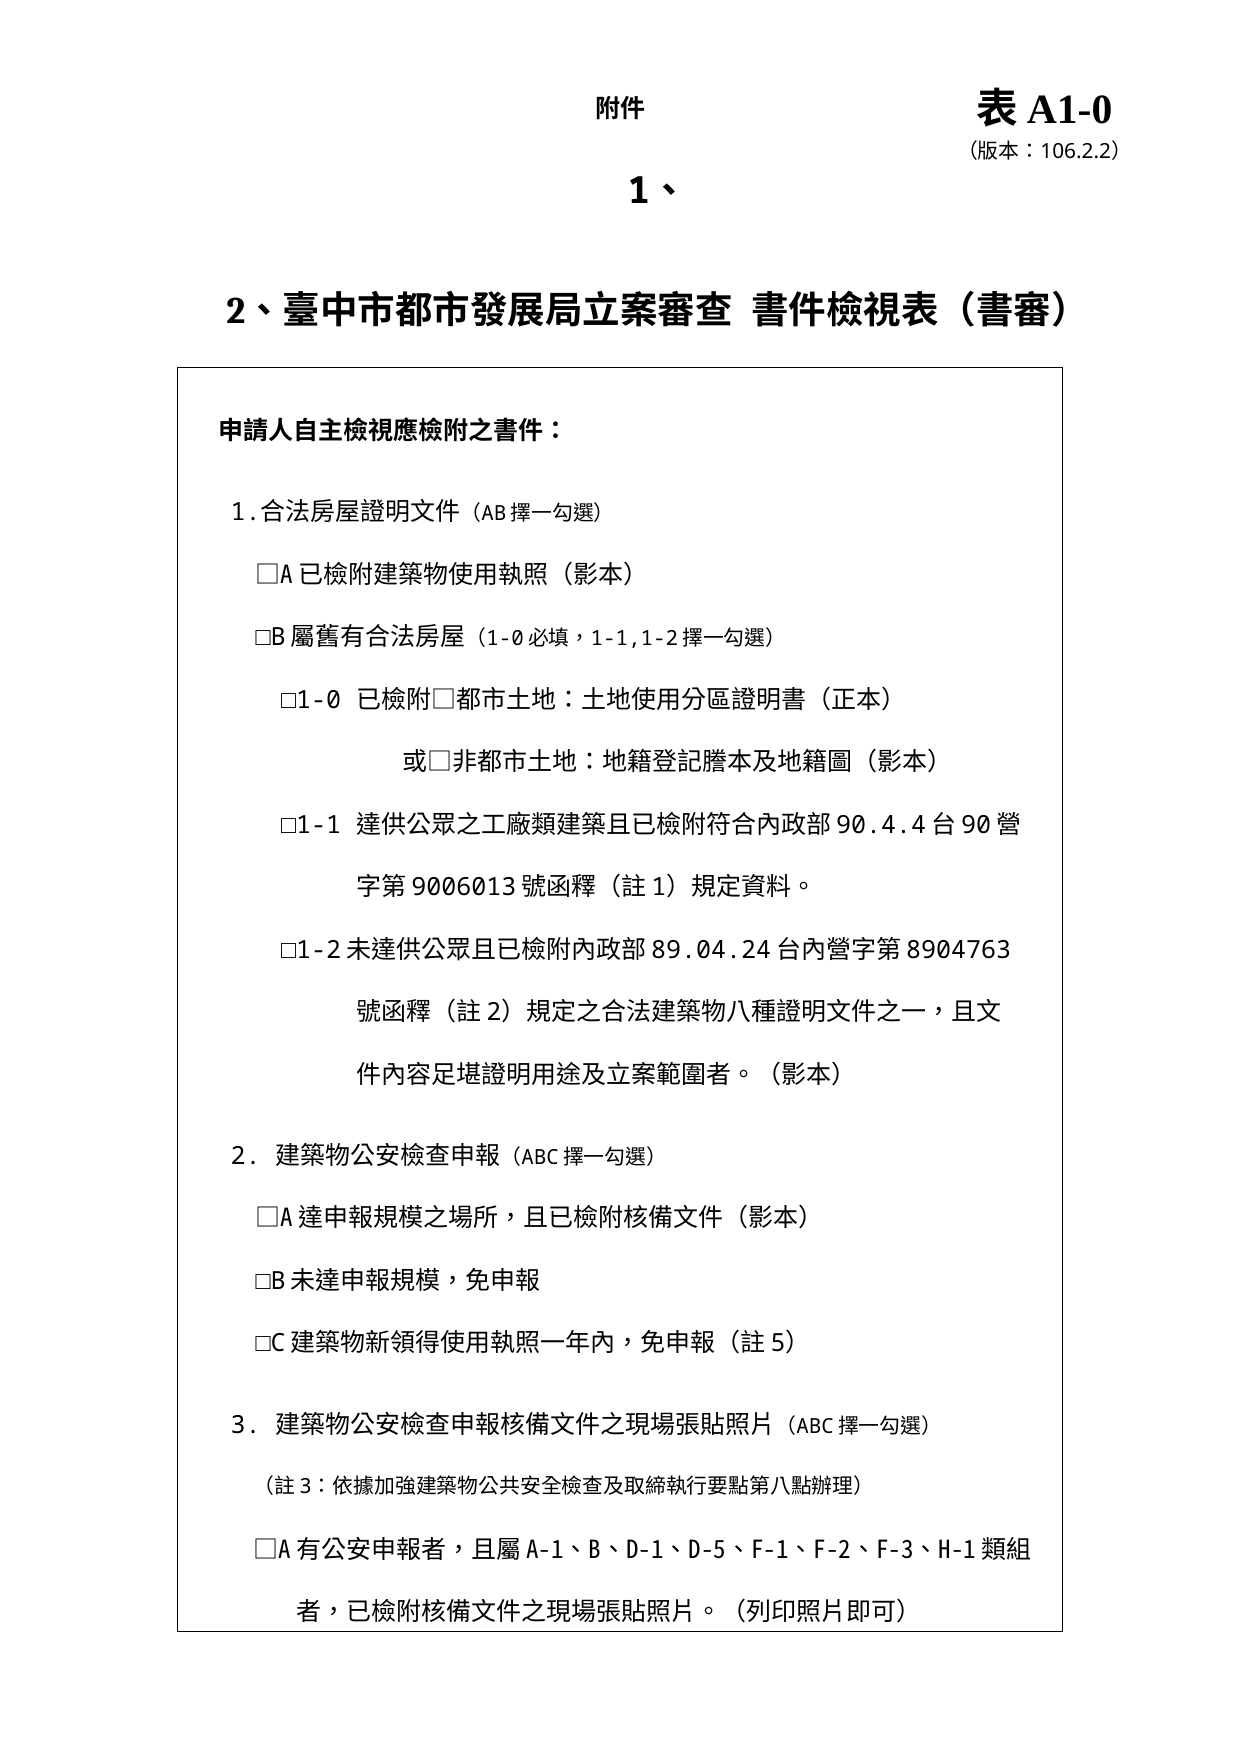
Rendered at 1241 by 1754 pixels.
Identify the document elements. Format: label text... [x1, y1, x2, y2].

table_header 申請人自主檢視應檢附之書件： 1.合法房屋證明文件（AB擇一勾選） □A已檢附建築物使用執照（影本） □B屬舊有合法房屋（1-0必填，1-1,1-2擇一勾選） □1-0 已檢附□都市土地：土地使用分區證明書（正本） 或□非都市土地：地籍登記謄本及地籍圖（影本） □1-1 達供公眾之工廠類建築且已檢附符合內政部90.4.4台90營字第9006013號函釋（註1）規定資料。 □1-2未達供公眾且已檢附內政部89.04.24台內營字第8904763號函釋（註2）規定之合法建築物八種證明文件之一，且文件內容足堪證明用途及立案範圍者。（影本） 2. 建築物公安檢查申報（ABC擇一勾選） □A達申報規模之場所，且已檢附核備文件（影本） □B未達申報規模，免申報 □C建築物新領得使用執照一年內，免申報（註5） 3. 建築物公安檢查申報核備文件之現場張貼照片（ABC擇一勾選） （註3：依據加強建築物公共安全檢查及取締執行要點第八點辦理） □A有公安申報者，且屬A-1、B、D-1、D-5、F-1、F-2、F-3、H-1類組者，已檢附核備文件之現場張貼照片。（列印照片即可） [178, 368, 1062, 1631]
text （版本：106.2.2） [935, 136, 1153, 165]
text 附件 [177, 64, 1156, 187]
subtitle 臺中市都市發展局立案審查 書件檢視表（書審） [221, 265, 1093, 327]
text 表A1-0 [948, 75, 1141, 136]
